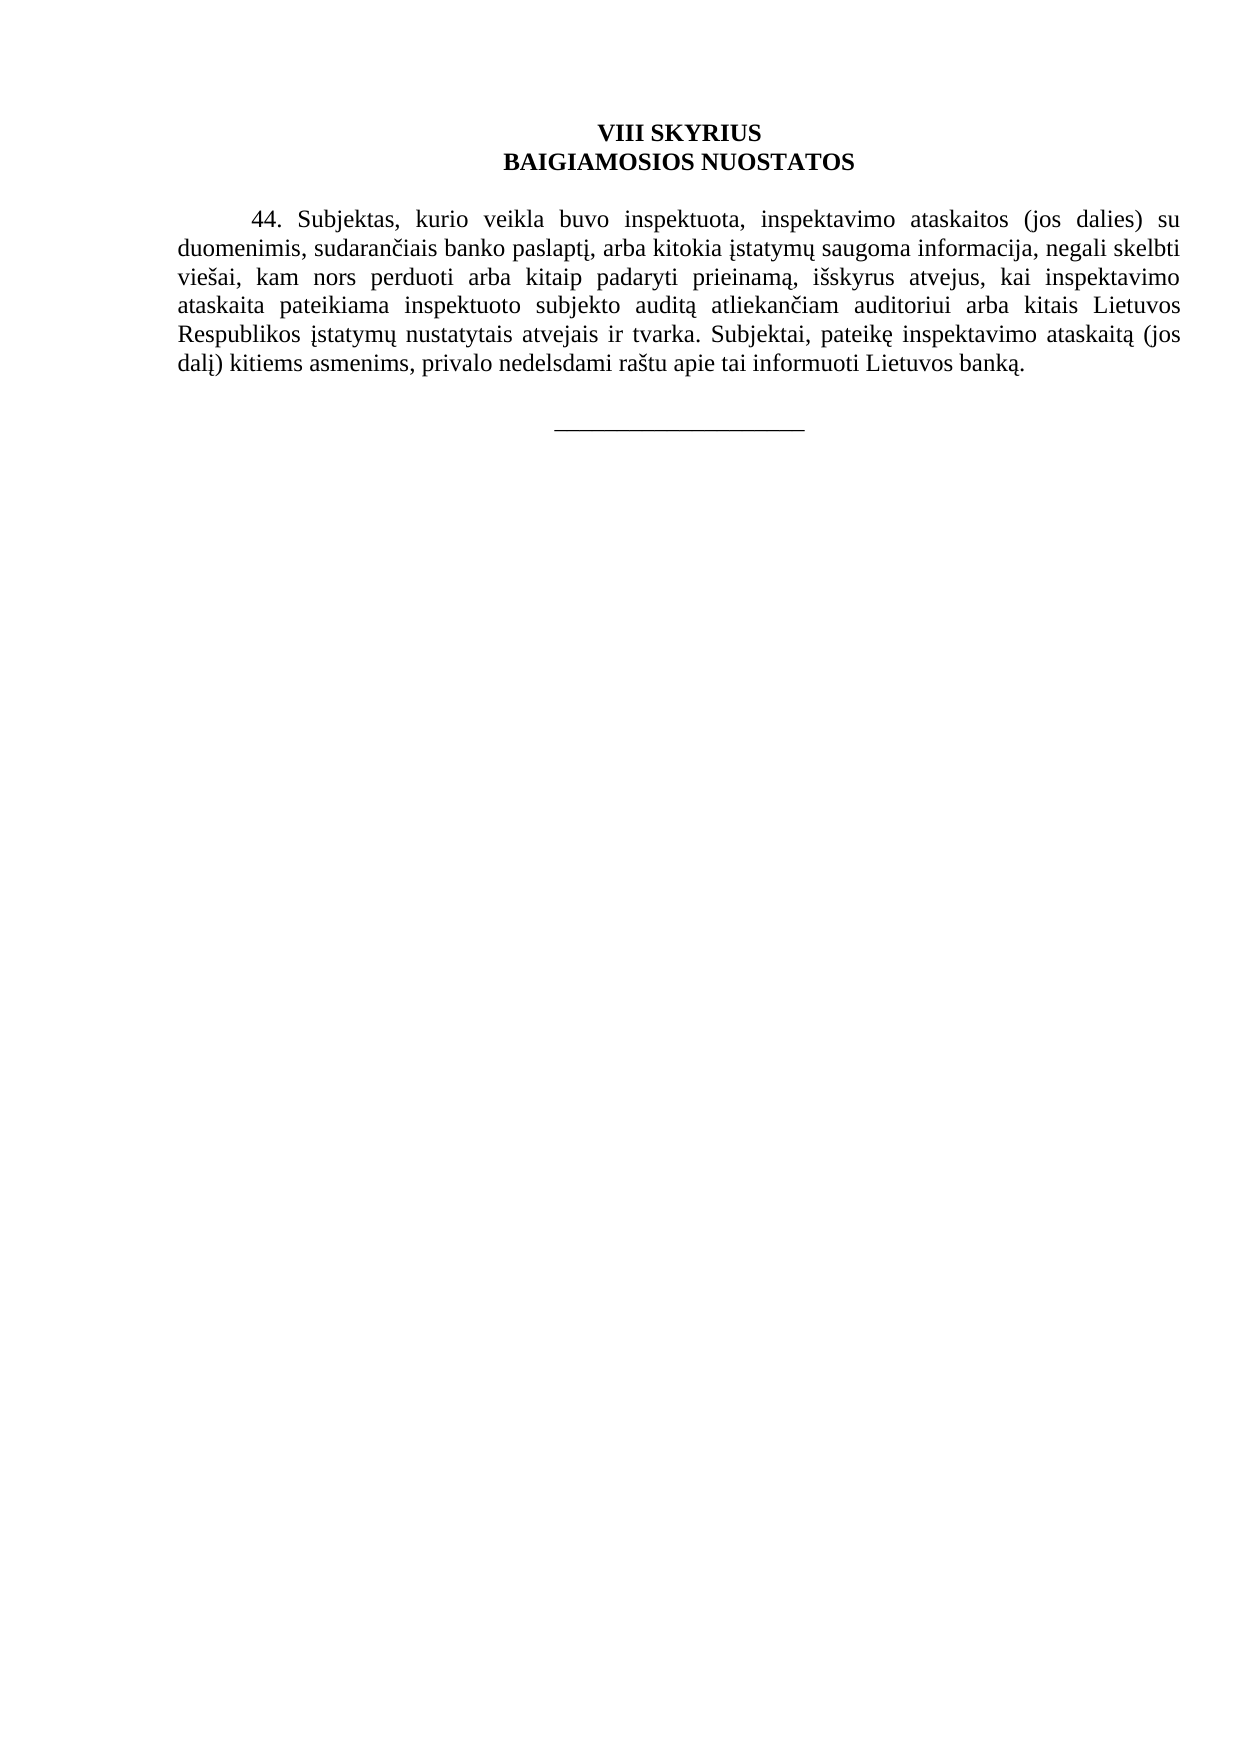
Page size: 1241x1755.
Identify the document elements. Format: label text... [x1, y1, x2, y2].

text Baigiamosios nuostatos [177, 147, 1181, 176]
text ____________________ [177, 406, 1181, 434]
text 44. Subjektas, kurio veikla buvo inspektuota, inspektavimo ataskaitos (jos dalies) su duomenimis, sudarančiais banko paslaptį, arba kitokia įstatymų saugoma informacija, negali skelbti viešai, kam nors perduoti arba kitaip padaryti prieinamą, išskyrus atvejus, kai inspektavimo ataskaita pateikiama inspektuoto subjekto auditą atliekančiam auditoriui arba kitais Lietuvos Respublikos įstatymų nustatytais atvejais ir tvarka. Subjektai, pateikę inspektavimo ataskaitą (jos dalį) kitiems asmenims, privalo nedelsdami raštu apie tai informuoti Lietuvos banką. [177, 204, 1181, 377]
text VIII SKYRIUS [177, 118, 1181, 147]
